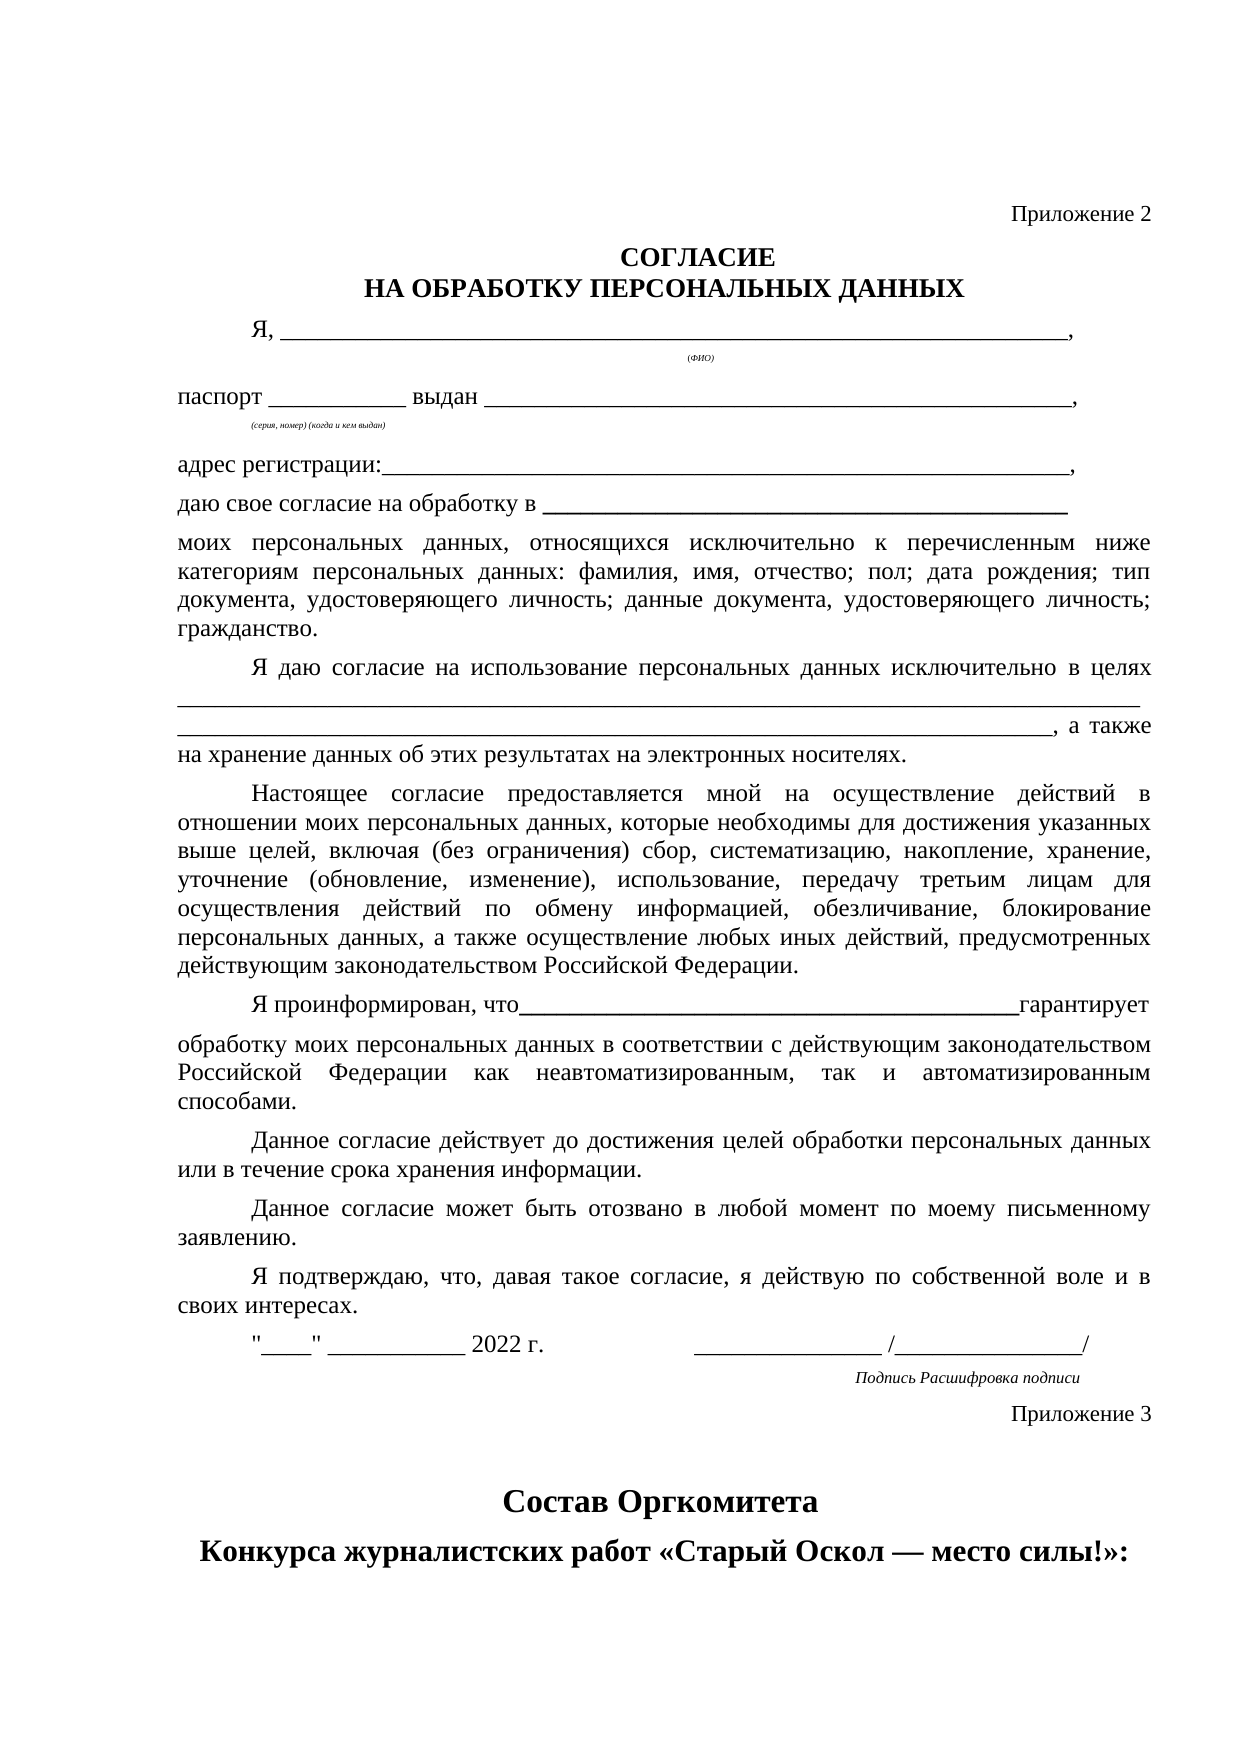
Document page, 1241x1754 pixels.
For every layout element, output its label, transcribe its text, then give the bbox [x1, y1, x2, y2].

text (ФИО) [177, 353, 1152, 371]
text даю свое согласие на обработку в __________________________________________ [177, 488, 1152, 517]
text Настоящее согласие предоставляется мной на осуществление действий в отношении моих персональных данных, которые необходимы для достижения указанных выше целей, включая (без ограничения) сбор, систематизацию, накопление, хранение, уточнение (обновление, изменение), использование, передачу третьим лицам для осуществления действий по обмену информацией, обезличивание, блокирование персональных данных, а также осуществление любых иных действий, предусмотренных действующим законодательством Российской Федерации. [177, 778, 1152, 979]
text моих персональных данных, относящихся исключительно к перечисленным ниже категориям персональных данных: фамилия, имя, отчество; пол; дата рождения; тип документа, удостоверяющего личность; данные документа, удостоверяющего личность; гражданство. [177, 527, 1152, 642]
text Данное согласие может быть отозвано в любой момент по моему письменному заявлению. [177, 1193, 1152, 1251]
text Я проинформирован, что________________________________________гарантирует [177, 989, 1152, 1018]
text Я, _______________________________________________________________, [177, 314, 1152, 342]
text Подпись Расшифровка подписи [177, 1368, 1152, 1387]
text Конкурса журналистских работ «Старый Оскол — место силы!»: [177, 1532, 1152, 1568]
text паспорт ___________ выдан _______________________________________________, [177, 381, 1152, 410]
text Данное согласие действует до достижения целей обработки персональных данных или в течение срока хранения информации. [177, 1125, 1152, 1183]
text (серия, номер) (когда и кем выдан) [177, 420, 1152, 438]
text Приложение 2 [177, 200, 1152, 226]
text Я подтверждаю, что, давая такое согласие, я действую по собственной воле и в своих интересах. [177, 1261, 1152, 1319]
text Состав Оргкомитета [177, 1481, 1152, 1520]
text СОГЛАСИЕ НА ОБРАБОТКУ ПЕРСОНАЛЬНЫХ ДАННЫХ [177, 241, 1152, 303]
text "____" ___________ 2022 г. _______________ /_______________/ [177, 1329, 1152, 1358]
text адрес регистрации:_______________________________________________________, [177, 449, 1152, 477]
text Я даю согласие на использование персональных данных исключительно в целях ___________________________________________________________________________________________________________________________________________________, а также на хранение данных об этих результатах на электронных носителях. [177, 652, 1152, 767]
text обработку моих персональных данных в соответствии с действующим законодательством Российской Федерации как неавтоматизированным, так и автоматизированным способами. [177, 1029, 1152, 1115]
text Приложение 3 [177, 1400, 1152, 1426]
